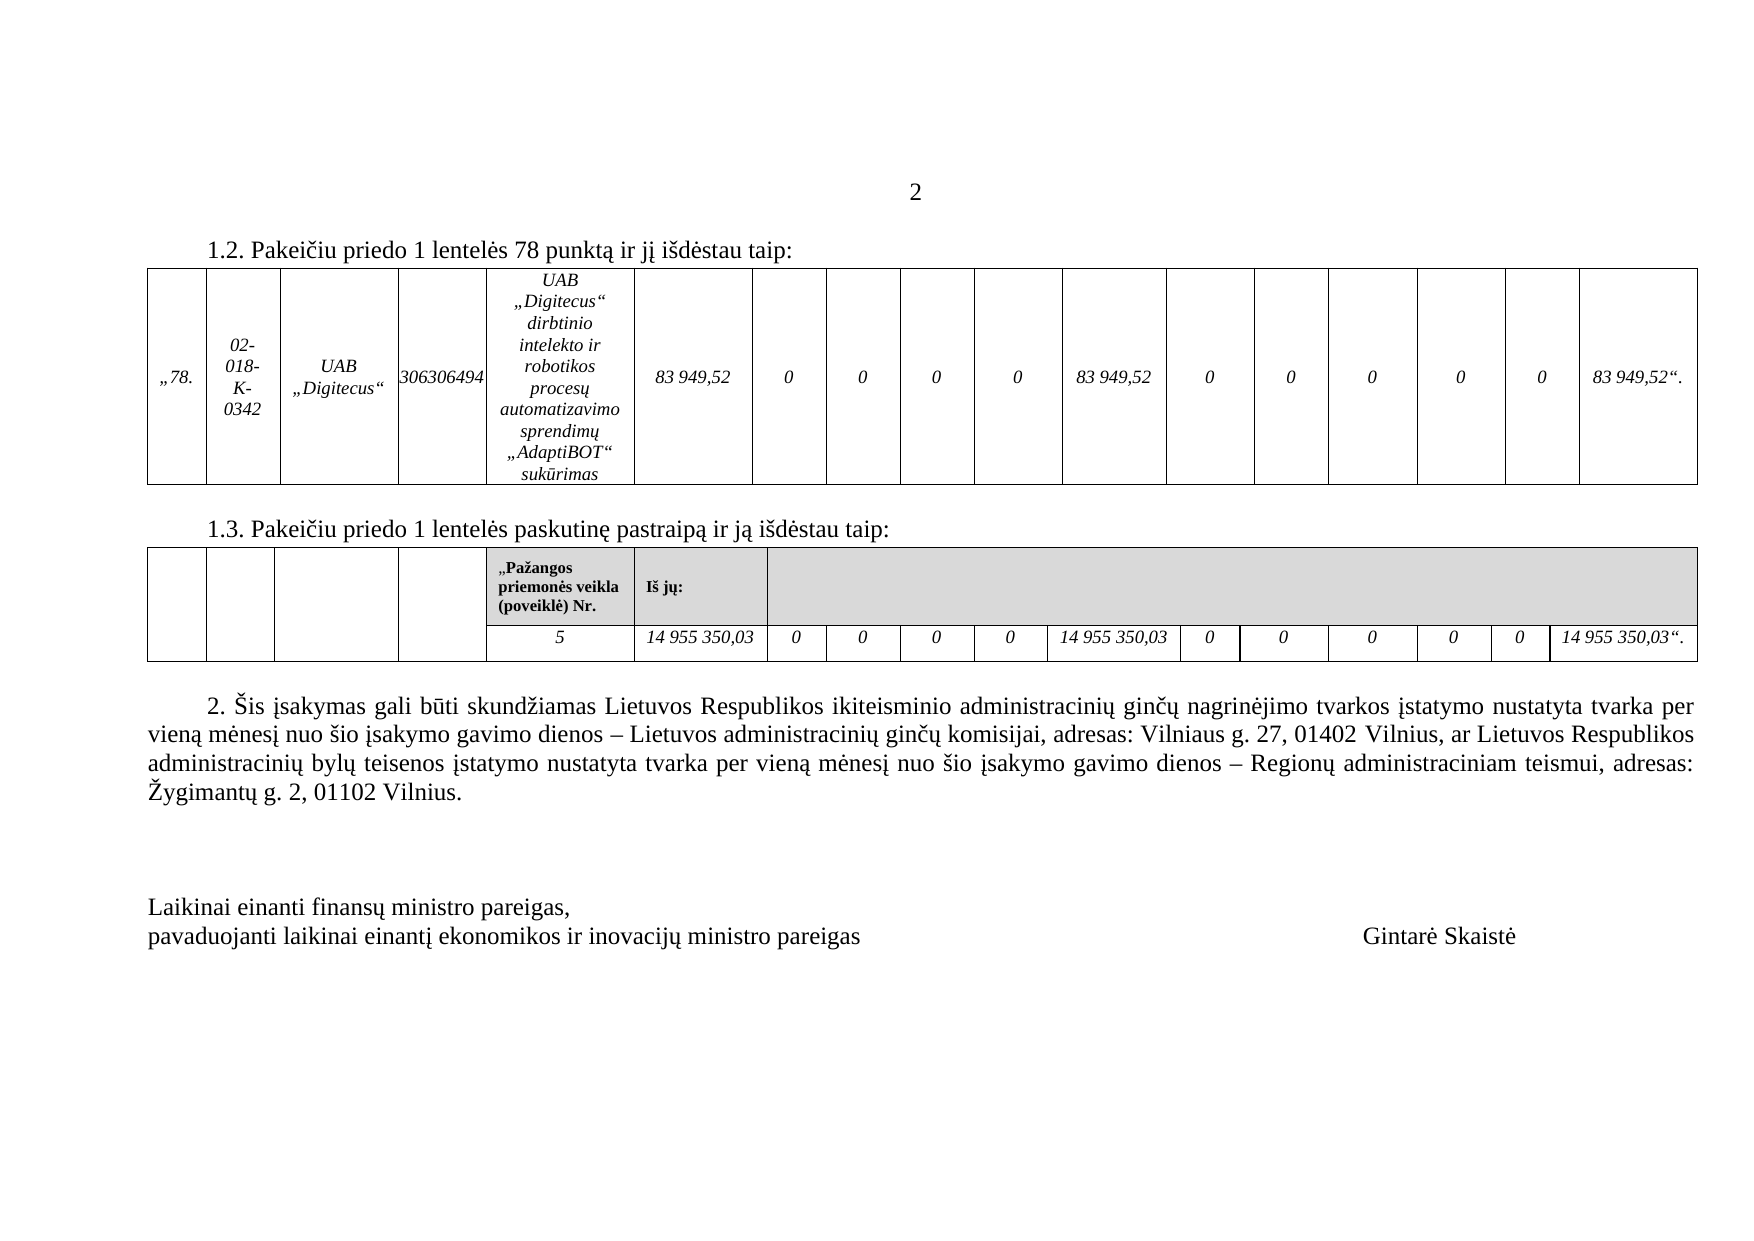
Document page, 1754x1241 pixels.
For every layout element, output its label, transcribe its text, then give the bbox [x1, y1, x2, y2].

table_cell 0 [1329, 626, 1417, 661]
table_cell 0 [1418, 626, 1491, 661]
text 1.2. Pakeičiu priedo 1 lentelės 78 punktą ir jį išdėstau taip: [207, 235, 1695, 263]
table_header „78. [148, 269, 206, 484]
table_header UAB „Digitecus“ dirbtinio intelekto ir robotikos procesų automatizavimo sprendimų „AdaptiBOT“ sukūrimas [487, 269, 634, 484]
table_header 0 [1329, 269, 1417, 484]
table_header [207, 548, 274, 661]
table_header 0 [1255, 269, 1328, 484]
table_cell 14 955 350,03 [1048, 626, 1180, 661]
table_header 02-018-K-0342 [207, 269, 280, 484]
table_cell 0 [768, 626, 826, 661]
table_cell 0 [901, 626, 974, 661]
table_header 306306494 [399, 269, 486, 484]
table_header [148, 548, 206, 661]
table_header 0 [1506, 269, 1579, 484]
table_cell 0 [1181, 626, 1239, 661]
text 1.3. Pakeičiu priedo 1 lentelės paskutinę pastraipą ir ją išdėstau taip: [207, 514, 1695, 543]
table_cell 0 [975, 626, 1047, 661]
table_header 0 [827, 269, 900, 484]
table_header 0 [1418, 269, 1505, 484]
table_header [399, 548, 486, 661]
table_header [275, 548, 398, 661]
table_header 0 [975, 269, 1062, 484]
table_header 83 949,52 [1063, 269, 1166, 484]
text pavaduojanti laikinai einantį ekonomikos ir inovacijų ministro pareigas Gintarė Skaistė [148, 921, 1695, 949]
table_cell 14 955 350,03 [635, 626, 767, 661]
table_header Iš jų: [635, 548, 767, 625]
table_header [768, 548, 1697, 625]
table_header 0 [753, 269, 826, 484]
table_header 83 949,52 [635, 269, 752, 484]
table_header UAB „Digitecus“ [281, 269, 398, 484]
text 2. Šis įsakymas gali būti skundžiamas Lietuvos Respublikos ikiteisminio administracinių ginčų nagrinėjimo tvarkos įstatymo nustatyta tvarka per vieną mėnesį nuo šio įsakymo gavimo dienos – Lietuvos administracinių ginčų komisijai, adresas: Vilniaus g. 27, 01402 Vilnius, ar Lietuvos Respublikos administracinių bylų teisenos įstatymo nustatyta tvarka per vieną mėnesį nuo šio įsakymo gavimo dienos – Regionų administraciniam teismui, adresas: Žygimantų g. 2, 01102 Vilnius. [148, 691, 1695, 806]
table_cell 5 [487, 626, 634, 661]
text Laikinai einanti finansų ministro pareigas, [148, 892, 1695, 921]
table_cell 14 955 350,03“. [1551, 626, 1697, 661]
table_cell 0 [827, 626, 900, 661]
table_cell 0 [1241, 626, 1328, 661]
table_header 0 [1167, 269, 1254, 484]
table_cell 0 [1492, 626, 1549, 661]
table_header „Pažangos priemonės veikla (poveiklė) Nr. [487, 548, 634, 625]
table_header 0 [901, 269, 974, 484]
table_header 83 949,52“. [1580, 269, 1697, 484]
